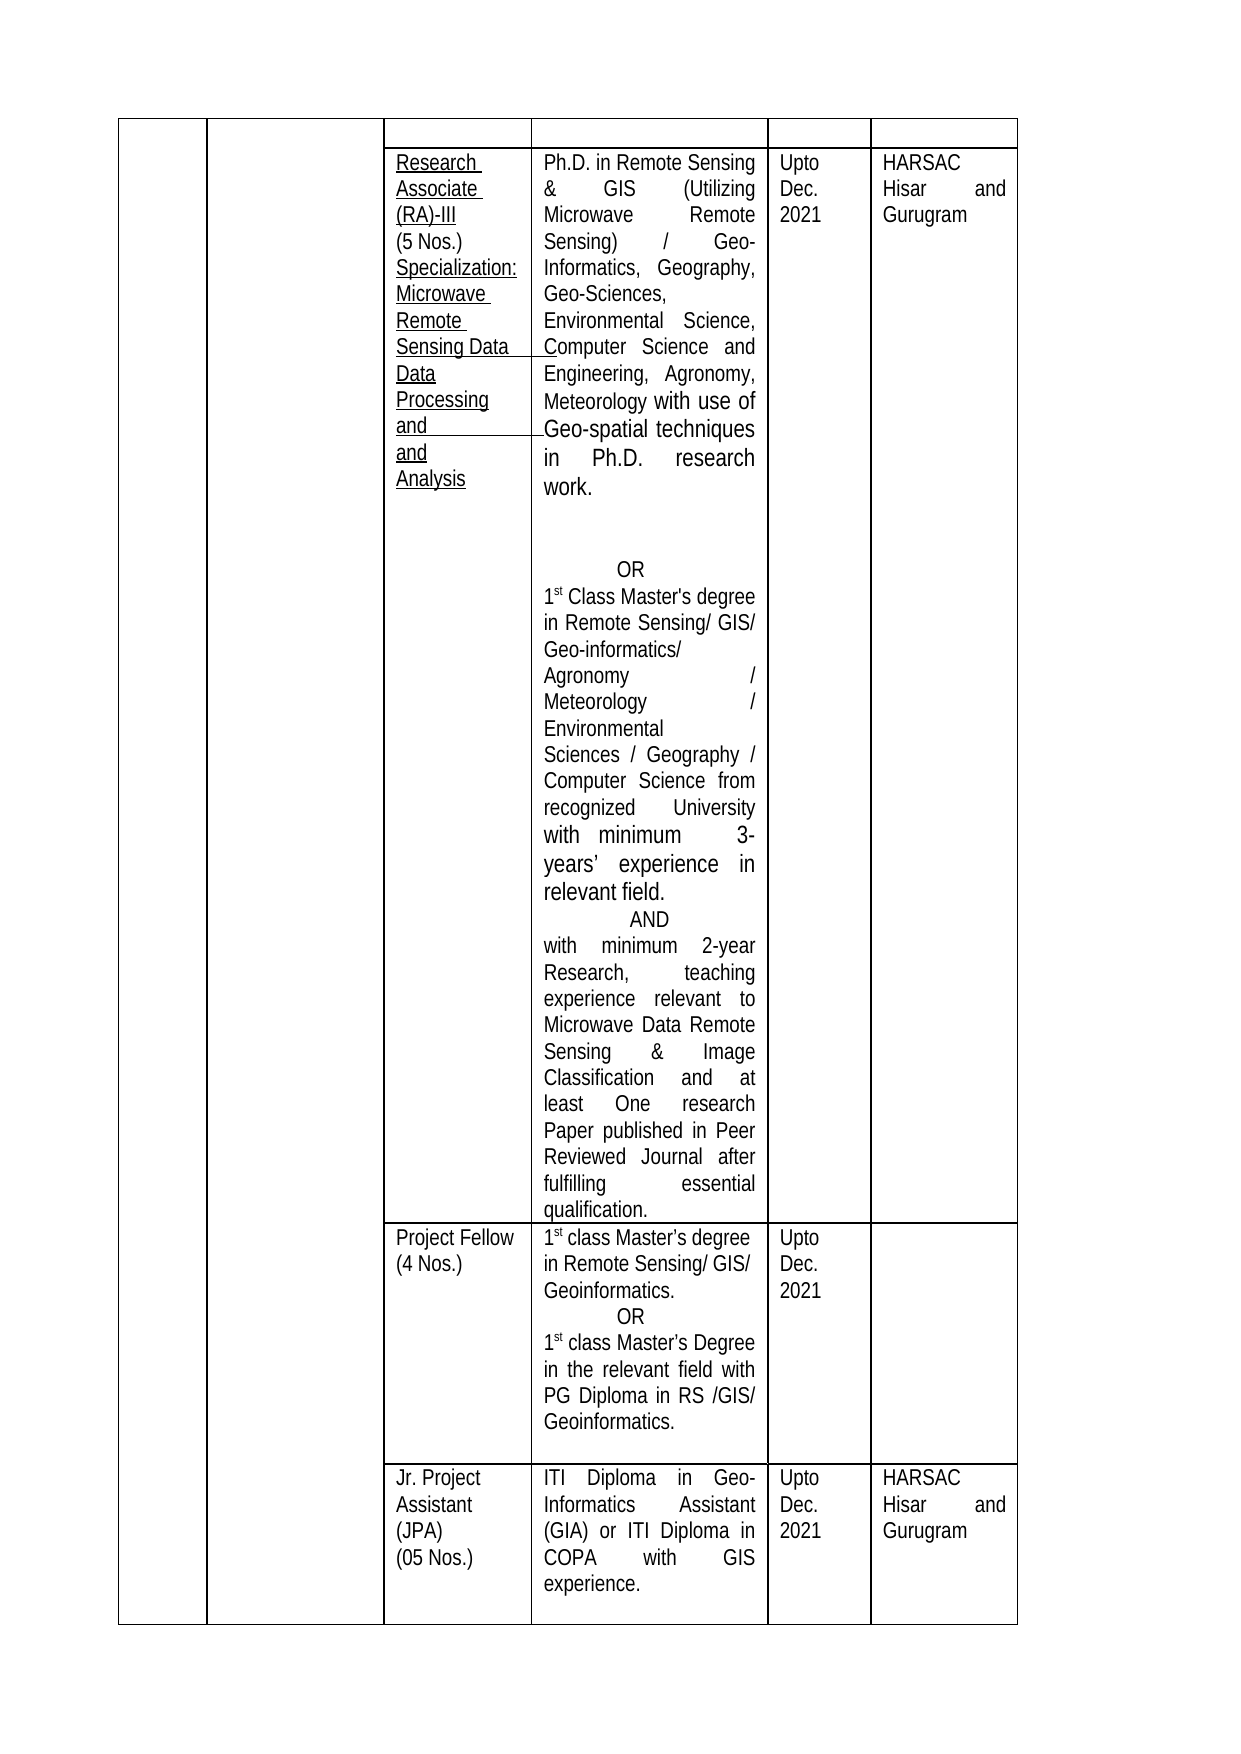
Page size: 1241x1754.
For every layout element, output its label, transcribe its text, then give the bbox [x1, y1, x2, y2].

table_cell Jr. Project Assistant (JPA) (05 Nos.) [385, 1465, 531, 1624]
table_cell Upto Dec. 2021 [769, 149, 870, 1222]
table_cell [385, 119, 531, 147]
table_cell Research Associate (RA)-III (5 Nos.) Specialization: Microwave Remote Sensing Data Data Processing and and Analysis [385, 149, 531, 1222]
table_cell [119, 119, 206, 1624]
table_cell HARSAC Hisar and Gurugram [872, 149, 1017, 1222]
table_cell Upto Dec. 2021 [769, 1224, 870, 1463]
table_cell [208, 119, 383, 1624]
table_cell [872, 119, 1017, 147]
table_cell 1st class Master’s degree in Remote Sensing/ GIS/ Geoinformatics. OR 1st class Master’s Degree in the relevant field with PG Diploma in RS /GIS/ Geoinformatics. [532, 1224, 767, 1463]
table_cell [872, 1224, 1017, 1463]
table_cell [769, 119, 870, 147]
table_cell Upto Dec. 2021 [769, 1465, 870, 1624]
table_cell ITI Diploma in Geo-Informatics Assistant (GIA) or ITI Diploma in COPA with GIS experience. [532, 1465, 767, 1624]
table_cell Project Fellow (4 Nos.) [385, 1224, 531, 1463]
table_cell HARSAC Hisar and Gurugram [872, 1465, 1017, 1624]
table_cell Ph.D. in Remote Sensing & GIS (Utilizing Microwave Remote Sensing) / Geo-Informatics, Geography, Geo-Sciences, Environmental Science, Computer Science and Engineering, Agronomy, Meteorology with use of Geo-spatial techniques in Ph.D. research work. OR 1st Class Master's degree in Remote Sensing/ GIS/ Geo-informatics/ Agronomy / Meteorology / Environmental Sciences / Geography / Computer Science from recognized University with minimum 3-years’ experience in relevant field. AND with minimum 2-year Research, teaching experience relevant to Microwave Data Remote Sensing & Image Classification and at least One research Paper published in Peer Reviewed Journal after fulfilling essential qualification. [532, 149, 767, 1222]
